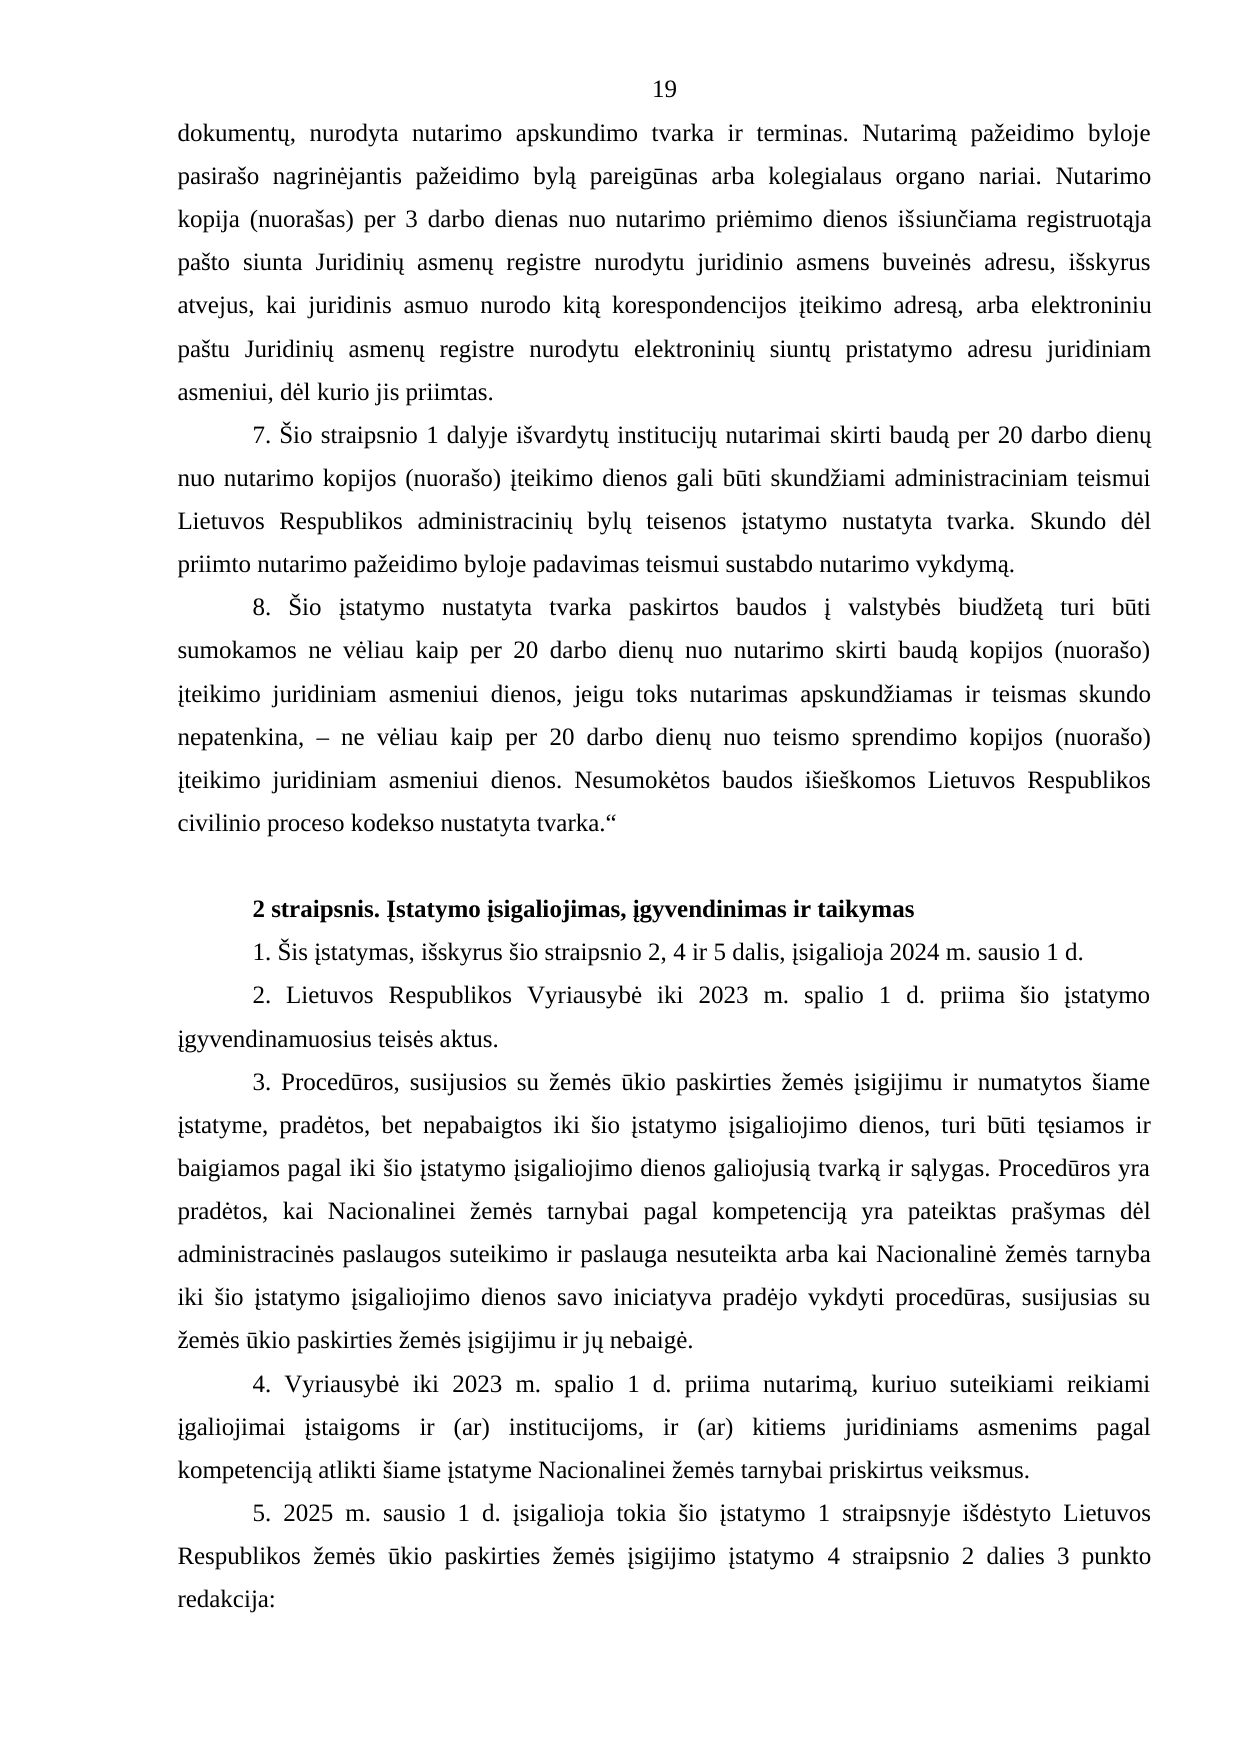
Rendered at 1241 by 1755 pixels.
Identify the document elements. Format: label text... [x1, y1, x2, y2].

text 3. Procedūros, susijusios su žemės ūkio paskirties žemės įsigijimu ir numatytos šiame įstatyme, pradėtos, bet nepabaigtos iki šio įstatymo įsigaliojimo dienos, turi būti tęsiamos ir baigiamos pagal iki šio įstatymo įsigaliojimo dienos galiojusią tvarką ir sąlygas. Procedūros yra pradėtos, kai Nacionalinei žemės tarnybai pagal kompetenciją yra pateiktas prašymas dėl administracinės paslaugos suteikimo ir paslauga nesuteikta arba kai Nacionalinė žemės tarnyba iki šio įstatymo įsigaliojimo dienos savo iniciatyva pradėjo vykdyti procedūras, susijusias su žemės ūkio paskirties žemės įsigijimu ir jų nebaigė. [177, 1067, 1152, 1354]
text 5. 2025 m. sausio 1 d. įsigalioja tokia šio įstatymo 1 straipsnyje išdėstyto Lietuvos Respublikos žemės ūkio paskirties žemės įsigijimo įstatymo 4 straipsnio 2 dalies 3 punkto redakcija: [177, 1498, 1152, 1613]
text 7. Šio straipsnio 1 dalyje išvardytų institucijų nutarimai skirti baudą per 20 darbo dienų nuo nutarimo kopijos (nuorašo) įteikimo dienos gali būti skundžiami administraciniam teismui Lietuvos Respublikos administracinių bylų teisenos įstatymo nustatyta tvarka. Skundo dėl priimto nutarimo pažeidimo byloje padavimas teismui sustabdo nutarimo vykdymą. [177, 420, 1152, 578]
text 8. Šio įstatymo nustatyta tvarka paskirtos baudos į valstybės biudžetą turi būti sumokamos ne vėliau kaip per 20 darbo dienų nuo nutarimo skirti baudą kopijos (nuorašo) įteikimo juridiniam asmeniui dienos, jeigu toks nutarimas apskundžiamas ir teismas skundo nepatenkina, – ne vėliau kaip per 20 darbo dienų nuo teismo sprendimo kopijos (nuorašo) įteikimo juridiniam asmeniui dienos. Nesumokėtos baudos išieškomos Lietuvos Respublikos civilinio proceso kodekso nustatyta tvarka.“ [177, 592, 1152, 837]
text 4. Vyriausybė iki 2023 m. spalio 1 d. priima nutarimą, kuriuo suteikiami reikiami įgaliojimai įstaigoms ir (ar) institucijoms, ir (ar) kitiems juridiniams asmenims pagal kompetenciją atlikti šiame įstatyme Nacionalinei žemės tarnybai priskirtus veiksmus. [177, 1369, 1152, 1484]
text 2. Lietuvos Respublikos Vyriausybė iki 2023 m. spalio 1 d. priima šio įstatymo įgyvendinamuosius teisės aktus. [177, 981, 1152, 1052]
text 1. Šis įstatymas, išskyrus šio straipsnio 2, 4 ir 5 dalis, įsigalioja 2024 m. sausio 1 d. [177, 937, 1152, 966]
text dokumentų, nurodyta nutarimo apskundimo tvarka ir terminas. Nutarimą pažeidimo byloje pasirašo nagrinėjantis pažeidimo bylą pareigūnas arba kolegialaus organo nariai. Nutarimo kopija (nuorašas) per 3 darbo dienas nuo nutarimo priėmimo dienos išsiunčiama registruotąja pašto siunta Juridinių asmenų registre nurodytu juridinio asmens buveinės adresu, išskyrus atvejus, kai juridinis asmuo nurodo kitą korespondencijos įteikimo adresą, arba elektroniniu paštu Juridinių asmenų registre nurodytu elektroninių siuntų pristatymo adresu juridiniam asmeniui, dėl kurio jis priimtas. [177, 118, 1152, 406]
text 2 straipsnis. Įstatymo įsigaliojimas, įgyvendinimas ir taikymas [177, 894, 1152, 923]
